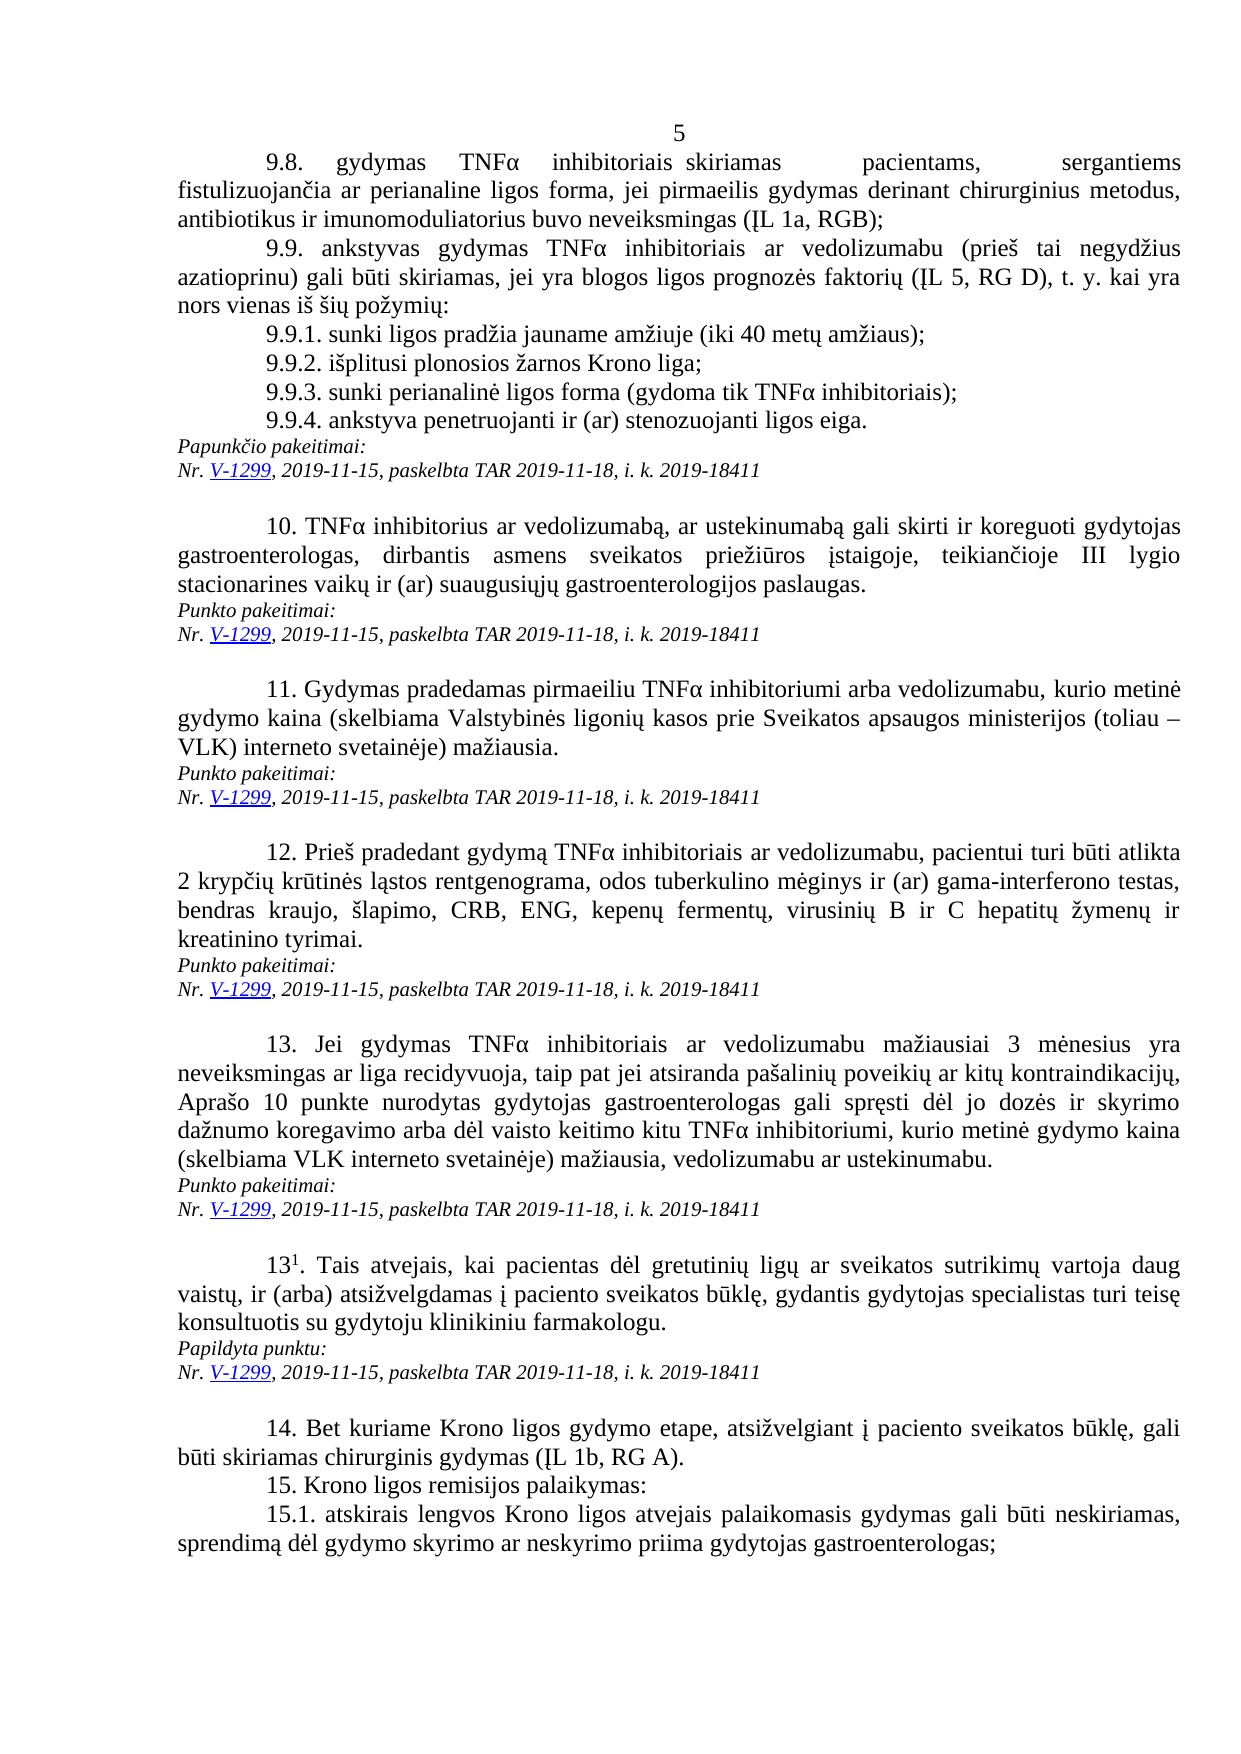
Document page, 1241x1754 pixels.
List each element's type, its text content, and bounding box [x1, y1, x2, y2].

text Nr. V-1299, 2019-11-15, paskelbta TAR 2019-11-18, i. k. 2019-18411 [177, 1197, 1181, 1221]
text 9.9. ankstyvas gydymas TNFα inhibitoriais ar vedolizumabu (prieš tai negydžius azatioprinu) gali būti skiriamas, jei yra blogos ligos prognozės faktorių (ĮL 5, RG D), t. y. kai yra nors vienas iš šių požymių: [177, 233, 1181, 319]
text Punkto pakeitimai: [177, 597, 1181, 622]
text 9.9.2. išplitusi plonosios žarnos Krono liga; [177, 348, 1181, 377]
text 15. Krono ligos remisijos palaikymas: [177, 1471, 1181, 1499]
text Nr. V-1299, 2019-11-15, paskelbta TAR 2019-11-18, i. k. 2019-18411 [177, 785, 1181, 809]
text Nr. V-1299, 2019-11-15, paskelbta TAR 2019-11-18, i. k. 2019-18411 [177, 977, 1181, 1001]
text 14. Bet kuriame Krono ligos gydymo etape, atsižvelgiant į paciento sveikatos būklę, gali būti skiriamas chirurginis gydymas (ĮL 1b, RG A). [177, 1413, 1181, 1471]
text Papunkčio pakeitimai: [177, 434, 1181, 458]
text 15.1. atskirais lengvos Krono ligos atvejais palaikomasis gydymas gali būti neskiriamas, sprendimą dėl gydymo skyrimo ar neskyrimo priima gydytojas gastroenterologas; [177, 1499, 1181, 1557]
text Nr. V-1299, 2019-11-15, paskelbta TAR 2019-11-18, i. k. 2019-18411 [177, 622, 1181, 646]
text Punkto pakeitimai: [177, 952, 1181, 977]
text Nr. V-1299, 2019-11-15, paskelbta TAR 2019-11-18, i. k. 2019-18411 [177, 458, 1181, 482]
text 11. Gydymas pradedamas pirmaeiliu TNFα inhibitoriumi arba vedolizumabu, kurio metinė gydymo kaina (skelbiama Valstybinės ligonių kasos prie Sveikatos apsaugos ministerijos (toliau – VLK) interneto svetainėje) mažiausia. [177, 674, 1181, 761]
text Punkto pakeitimai: [177, 1173, 1181, 1197]
text 131. Tais atvejais, kai pacientas dėl gretutinių ligų ar sveikatos sutrikimų vartoja daug vaistų, ir (arba) atsižvelgdamas į paciento sveikatos būklę, gydantis gydytojas specialistas turi teisę konsultuotis su gydytoju klinikiniu farmakologu. [177, 1250, 1181, 1336]
text 12. Prieš pradedant gydymą TNFα inhibitoriais ar vedolizumabu, pacientui turi būti atlikta 2 krypčių krūtinės ląstos rentgenograma, odos tuberkulino mėginys ir (ar) gama-interferono testas, bendras kraujo, šlapimo, CRB, ENG, kepenų fermentų, virusinių B ir C hepatitų žymenų ir kreatinino tyrimai. [177, 837, 1181, 952]
text 13. Jei gydymas TNFα inhibitoriais ar vedolizumabu mažiausiai 3 mėnesius yra neveiksmingas ar liga recidyvuoja, taip pat jei atsiranda pašalinių poveikių ar kitų kontraindikacijų, Aprašo 10 punkte nurodytas gydytojas gastroenterologas gali spręsti dėl jo dozės ir skyrimo dažnumo koregavimo arba dėl vaisto keitimo kitu TNFα inhibitoriumi, kurio metinė gydymo kaina (skelbiama VLK interneto svetainėje) mažiausia, vedolizumabu ar ustekinumabu. [177, 1029, 1181, 1173]
text 9.9.3. sunki perianalinė ligos forma (gydoma tik TNFα inhibitoriais); [177, 377, 1181, 406]
text 9.9.4. ankstyva penetruojanti ir (ar) stenozuojanti ligos eiga. [177, 406, 1181, 434]
text Papildyta punktu: [177, 1336, 1181, 1360]
text Punkto pakeitimai: [177, 761, 1181, 785]
text 10. TNFα inhibitorius ar vedolizumabą, ar ustekinumabą gali skirti ir koreguoti gydytojas gastroenterologas, dirbantis asmens sveikatos priežiūros įstaigoje, teikiančioje III lygio stacionarines vaikų ir (ar) suaugusiųjų gastroenterologijos paslaugas. [177, 511, 1181, 597]
text Nr. V-1299, 2019-11-15, paskelbta TAR 2019-11-18, i. k. 2019-18411 [177, 1360, 1181, 1384]
text 9.8. gydymas TNFα inhibitoriais skiriamas pacientams, sergantiems fistulizuojančia ar perianaline ligos forma, jei pirmaeilis gydymas derinant chirurginius metodus, antibiotikus ir imunomoduliatorius buvo neveiksmingas (ĮL 1a, RGB); [177, 147, 1181, 233]
text 9.9.1. sunki ligos pradžia jauname amžiuje (iki 40 metų amžiaus); [177, 319, 1181, 348]
